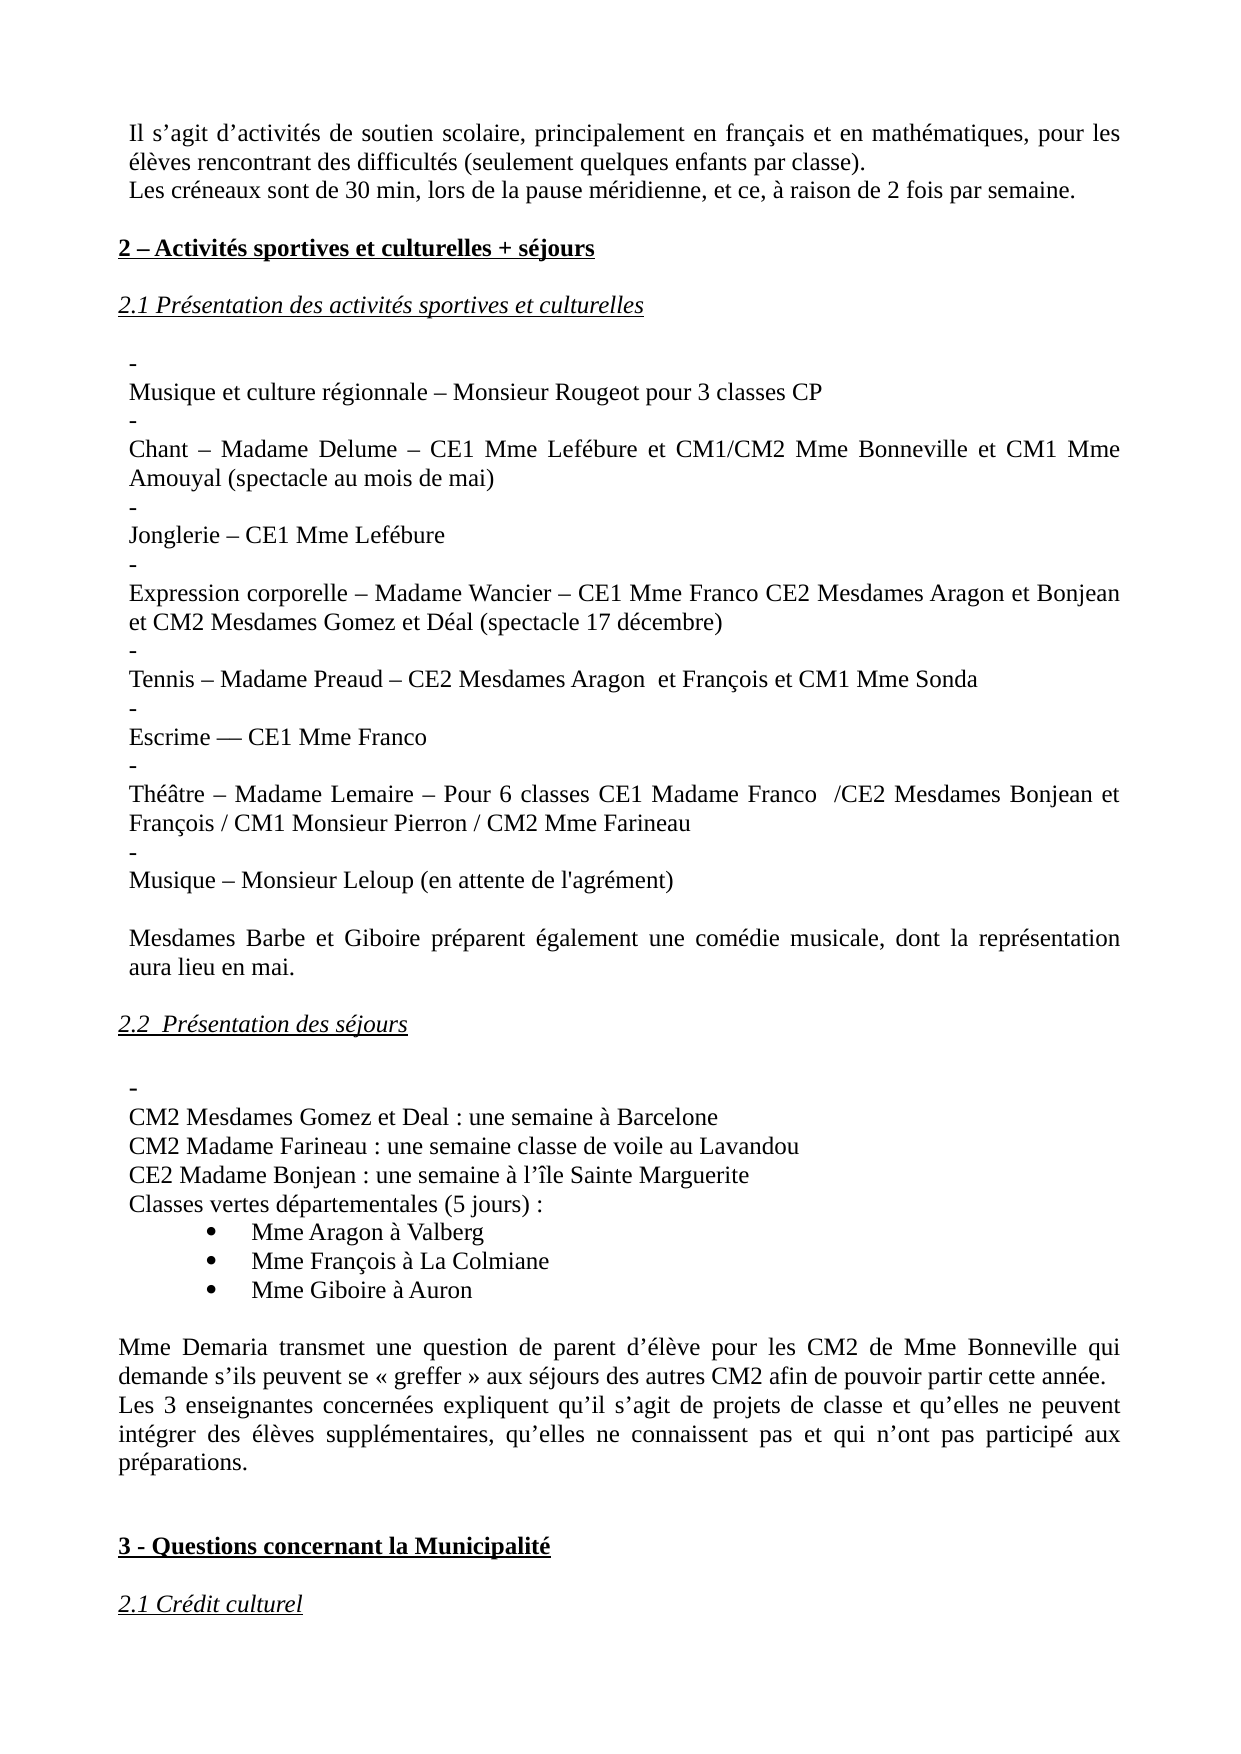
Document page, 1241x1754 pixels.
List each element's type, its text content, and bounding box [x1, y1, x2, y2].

text 2.1 Présentation des activités sportives et culturelles [118, 291, 1122, 319]
list Escrime –– CE1 Mme Franco [128, 693, 1122, 751]
text Il s’agit d’activités de soutien scolaire, principalement en français et en mathématiques, pour les élèves rencontrant des difficultés (seulement quelques enfants par classe). [128, 118, 1122, 176]
list Chant – Madame Delume – CE1 Mme Lefébure et CM1/CM2 Mme Bonneville et CM1 Mme Amouyal (spectacle au mois de mai) [128, 406, 1122, 492]
subtitle 3 - Questions concernant la Municipalité [118, 1531, 1122, 1560]
list CE2 Madame Bonjean : une semaine à l’île Sainte Marguerite [128, 1160, 1122, 1189]
list Tennis – Madame Preaud – CE2 Mesdames Aragon et François et CM1 Mme Sonda [128, 636, 1122, 693]
list Expression corporelle – Madame Wancier – CE1 Mme Franco CE2 Mesdames Aragon et Bonjean et CM2 Mesdames Gomez et Déal (spectacle 17 décembre) [128, 549, 1122, 636]
list Musique – Monsieur Leloup (en attente de l'agrément) [128, 837, 1122, 894]
list Mme François à La Colmiane [207, 1246, 1122, 1275]
text Mme Demaria transmet une question de parent d’élève pour les CM2 de Mme Bonneville qui demande s’ils peuvent se « greffer » aux séjours des autres CM2 afin de pouvoir partir cette année. [118, 1332, 1122, 1390]
list Classes vertes départementales (5 jours) : [128, 1189, 1122, 1217]
list Jonglerie – CE1 Mme Lefébure [128, 492, 1122, 549]
list CM2 Madame Farineau : une semaine classe de voile au Lavandou [128, 1131, 1122, 1160]
text Les 3 enseignantes concernées expliquent qu’il s’agit de projets de classe et qu’elles ne peuvent intégrer des élèves supplémentaires, qu’elles ne connaissent pas et qui n’ont pas participé aux préparations. [118, 1390, 1122, 1476]
list Musique et culture régionnale – Monsieur Rougeot pour 3 classes CP [128, 348, 1122, 406]
list Mme Aragon à Valberg [207, 1217, 1122, 1246]
text Les créneaux sont de 30 min, lors de la pause méridienne, et ce, à raison de 2 fois par semaine. [128, 176, 1122, 204]
text 2.2 Présentation des séjours [118, 1009, 1122, 1038]
list CM2 Mesdames Gomez et Deal : une semaine à Barcelone [128, 1102, 1122, 1131]
list Mme Giboire à Auron [207, 1275, 1122, 1304]
text Mesdames Barbe et Giboire préparent également une comédie musicale, dont la représentation aura lieu en mai. [128, 923, 1122, 981]
subtitle 2 – Activités sportives et culturelles + séjours [118, 233, 1122, 262]
list Théâtre – Madame Lemaire – Pour 6 classes CE1 Madame Franco /CE2 Mesdames Bonjean et François / CM1 Monsieur Pierron / CM2 Mme Farineau [128, 751, 1122, 837]
text 2.1 Crédit culturel [118, 1589, 1122, 1617]
